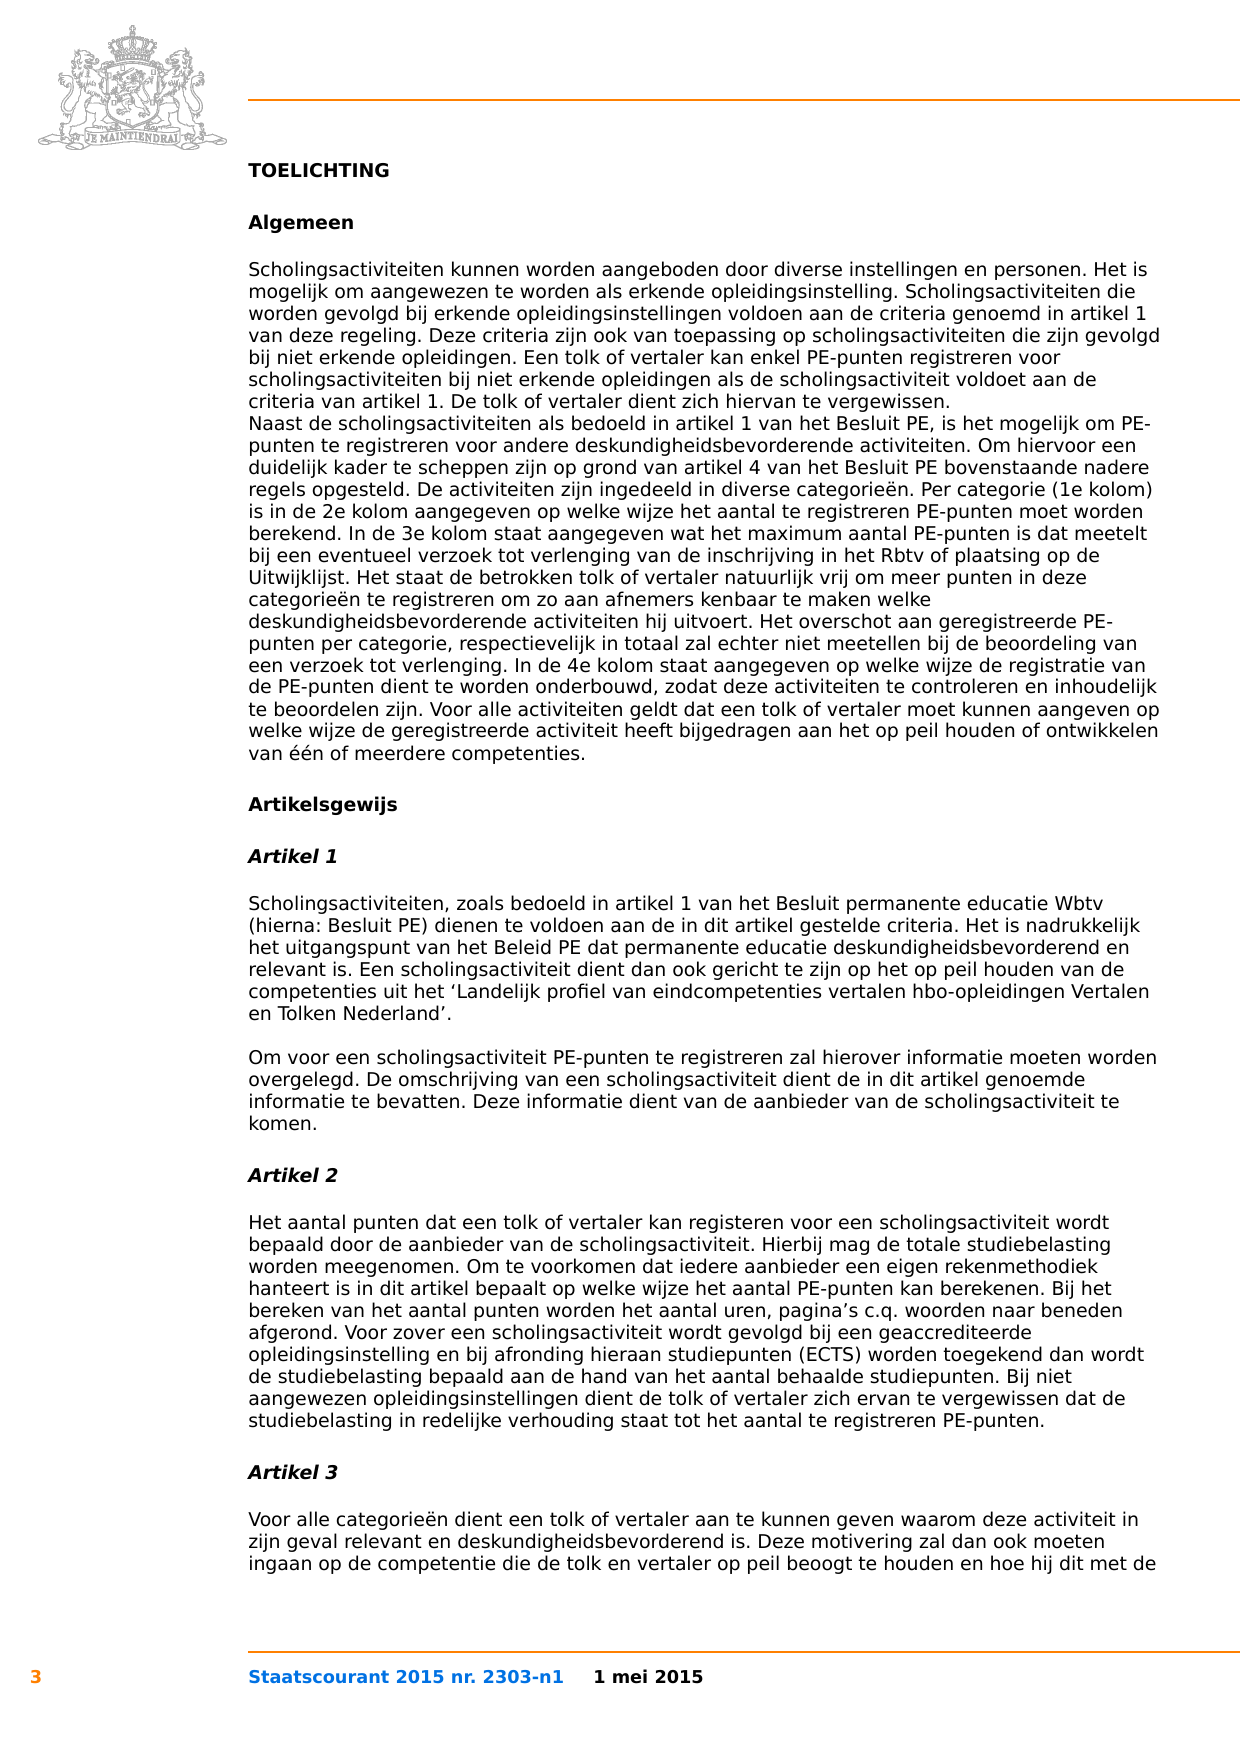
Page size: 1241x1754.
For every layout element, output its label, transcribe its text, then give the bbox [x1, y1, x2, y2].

text Om voor een scholingsactiviteit PE-punten te registreren zal hierover informatie moeten worden overgelegd. De omschrijving van een scholingsactiviteit dient de in dit artikel genoemde informatie te bevatten. Deze informatie dient van de aanbieder van de scholingsactiviteit te komen. [248, 1047, 1163, 1135]
text Naast de scholingsactiviteiten als bedoeld in artikel 1 van het Besluit PE, is het mogelijk om PE-punten te registreren voor andere deskundigheidsbevorderende activiteiten. Om hiervoor een duidelijk kader te scheppen zijn op grond van artikel 4 van het Besluit PE bovenstaande nadere regels opgesteld. De activiteiten zijn ingedeeld in diverse categorieën. Per categorie (1e kolom) is in de 2e kolom aangegeven op welke wijze het aantal te registreren PE-punten moet worden berekend. In de 3e kolom staat aangegeven wat het maximum aantal PE-punten is dat meetelt bij een eventueel verzoek tot verlenging van de inschrijving in het Rbtv of plaatsing op de Uitwijklijst. Het staat de betrokken tolk of vertaler natuurlijk vrij om meer punten in deze categorieën te registreren om zo aan afnemers kenbaar te maken welke deskundigheidsbevorderende activiteiten hij uitvoert. Het overschot aan geregistreerde PE-punten per categorie, respectievelijk in totaal zal echter niet meetellen bij de beoordeling van een verzoek tot verlenging. In de 4e kolom staat aangegeven op welke wijze de registratie van de PE-punten dient te worden onderbouwd, zodat deze activiteiten te controleren en inhoudelijk te beoordelen zijn. Voor alle activiteiten geldt dat een tolk of vertaler moet kunnen aangeven op welke wijze de geregistreerde activiteit heeft bijgedragen aan het op peil houden of ontwikkelen van één of meerdere competenties. [248, 413, 1163, 764]
text Voor alle categorieën dient een tolk of vertaler aan te kunnen geven waarom deze activiteit in zijn geval relevant en deskundigheidsbevorderend is. Deze motivering zal dan ook moeten ingaan op de competentie die de tolk en vertaler op peil beoogt te houden en hoe hij dit met de [248, 1509, 1163, 1575]
subtitle TOELICHTING [248, 160, 1163, 182]
subtitle Artikel 3 [248, 1462, 1163, 1484]
text Scholingsactiviteiten, zoals bedoeld in artikel 1 van het Besluit permanente educatie Wbtv (hierna: Besluit PE) dienen te voldoen aan de in dit artikel gestelde criteria. Het is nadrukkelijk het uitgangspunt van het Beleid PE dat permanente educatie deskundigheidsbevorderend en relevant is. Een scholingsactiviteit dient dan ook gericht te zijn op het op peil houden van de competenties uit het ‘Landelijk profiel van eindcompetenties vertalen hbo-opleidingen Vertalen en Tolken Nederland’. [248, 893, 1163, 1025]
subtitle Algemeen [248, 212, 1163, 234]
subtitle Artikel 2 [248, 1165, 1163, 1187]
subtitle Artikel 1 [248, 846, 1163, 868]
picture [38, 25, 227, 150]
text Het aantal punten dat een tolk of vertaler kan registeren voor een scholingsactiviteit wordt bepaald door de aanbieder van de scholingsactiviteit. Hierbij mag de totale studiebelasting worden meegenomen. Om te voorkomen dat iedere aanbieder een eigen rekenmethodiek hanteert is in dit artikel bepaalt op welke wijze het aantal PE-punten kan berekenen. Bij het bereken van het aantal punten worden het aantal uren, pagina’s c.q. woorden naar beneden afgerond. Voor zover een scholingsactiviteit wordt gevolgd bij een geaccrediteerde opleidingsinstelling en bij afronding hieraan studiepunten (ECTS) worden toegekend dan wordt de studiebelasting bepaald aan de hand van het aantal behaalde studiepunten. Bij niet aangewezen opleidingsinstellingen dient de tolk of vertaler zich ervan te vergewissen dat de studiebelasting in redelijke verhouding staat tot het aantal te registreren PE-punten. [248, 1212, 1163, 1432]
subtitle Artikelsgewijs [248, 794, 1163, 816]
text Scholingsactiviteiten kunnen worden aangeboden door diverse instellingen en personen. Het is mogelijk om aangewezen te worden als erkende opleidingsinstelling. Scholingsactiviteiten die worden gevolgd bij erkende opleidingsinstellingen voldoen aan de criteria genoemd in artikel 1 van deze regeling. Deze criteria zijn ook van toepassing op scholingsactiviteiten die zijn gevolgd bij niet erkende opleidingen. Een tolk of vertaler kan enkel PE-punten registreren voor scholingsactiviteiten bij niet erkende opleidingen als de scholingsactiviteit voldoet aan de criteria van artikel 1. De tolk of vertaler dient zich hiervan te vergewissen. [248, 259, 1163, 413]
